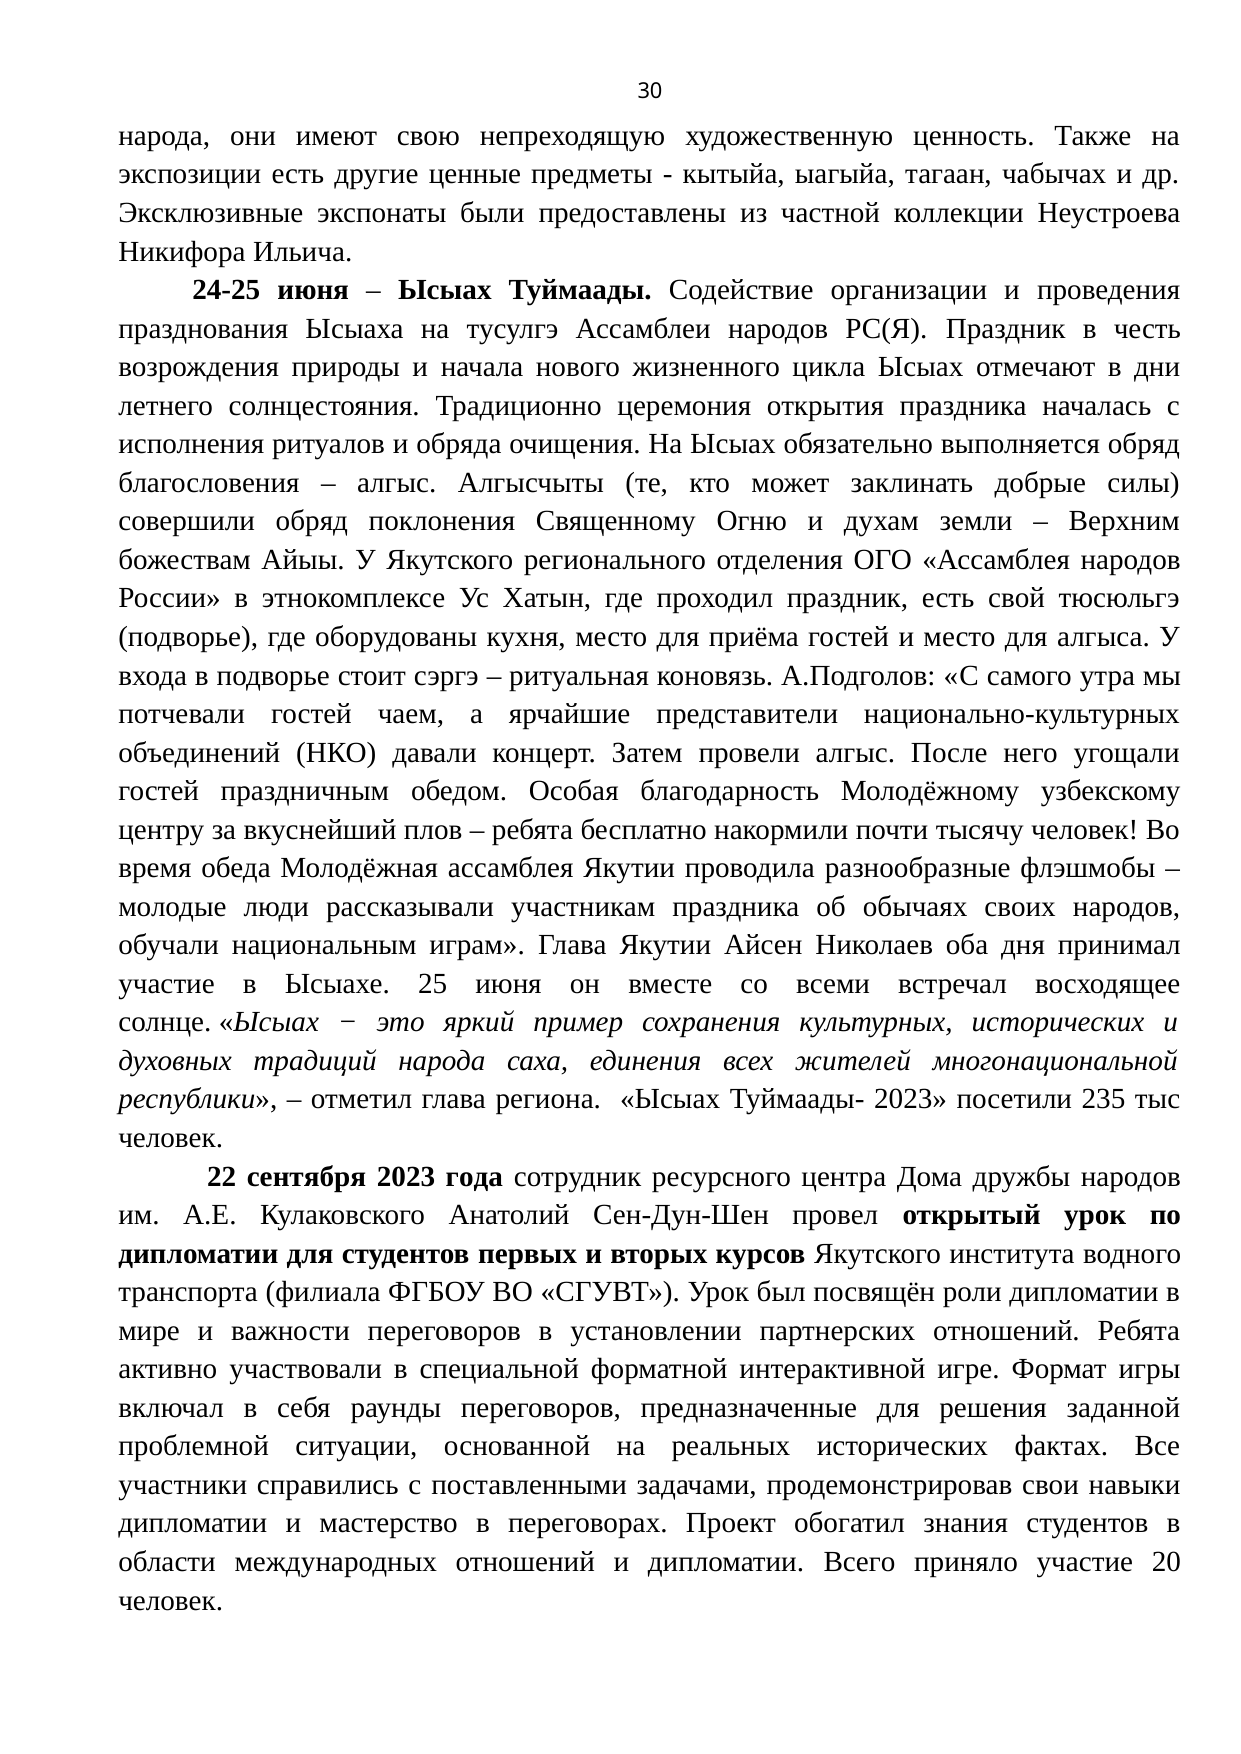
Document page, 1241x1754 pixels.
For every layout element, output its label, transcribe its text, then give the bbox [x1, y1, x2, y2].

text 22 сентября 2023 года сотрудник ресурсного центра Дома дружбы народов им. А.Е. Кулаковского Анатолий Сен-Дун-Шен провел открытый урок по дипломатии для студентов первых и вторых курсов Якутского института водного транспорта (филиала ФГБОУ ВО «СГУВТ»). Урок был посвящён роли дипломатии в мире и важности переговоров в установлении партнерских отношений. Ребята активно участвовали в специальной форматной интерактивной игре. Формат игры включал в себя раунды переговоров, предназначенные для решения заданной проблемной ситуации, основанной на реальных исторических фактах. Все участники справились с поставленными задачами, продемонстрировав свои навыки дипломатии и мастерство в переговорах. Проект обогатил знания студентов в области международных отношений и дипломатии. Всего приняло участие 20 человек. [118, 1159, 1181, 1616]
text народа, они имеют свою непреходящую художественную ценность. Также на экспозиции есть другие ценные предметы - кытыйа, ыагыйа, тагаан, чабычах и др. Эксклюзивные экспонаты были предоставлены из частной коллекции Неустроева Никифора Ильича. [118, 118, 1181, 267]
text 24-25 июня – Ысыах Туймаады. Содействие организации и проведения празднования Ысыаха на тусулгэ Ассамблеи народов РС(Я). Праздник в честь возрождения природы и начала нового жизненного цикла Ысыах отмечают в дни летнего солнцестояния. Традиционно церемония открытия праздника началась с исполнения ритуалов и обряда очищения. На Ысыах обязательно выполняется обряд благословения – алгыс. Алгысчыты (те, кто может заклинать добрые силы) совершили обряд поклонения Священному Огню и духам земли – Верхним божествам Айыы. У Якутского регионального отделения ОГО «Ассамблея народов России» в этнокомплексе Ус Хатын, где проходил праздник, есть свой тюсюльгэ (подворье), где оборудованы кухня, место для приёма гостей и место для алгыса. У входа в подворье стоит сэргэ – ритуальная коновязь. А.Подголов: «С самого утра мы потчевали гостей чаем, а ярчайшие представители национально-культурных объединений (НКО) давали концерт. Затем провели алгыс. После него угощали гостей праздничным обедом. Особая благодарность Молодёжному узбекскому центру за вкуснейший плов – ребята бесплатно накормили почти тысячу человек! Во время обеда Молодёжная ассамблея Якутии проводила разнообразные флэшмобы – молодые люди рассказывали участникам праздника об обычаях своих народов, обучали национальным играм». Глава Якутии Айсен Николаев оба дня принимал участие в Ысыахе. 25 июня он вместе со всеми встречал восходящее солнце. «Ысыах − это яркий пример сохранения культурных, исторических и духовных традиций народа саха, единения всех жителей многонациональной республики», – отметил глава региона. «Ысыах Туймаады- 2023» посетили 235 тыс человек. [118, 272, 1181, 1154]
